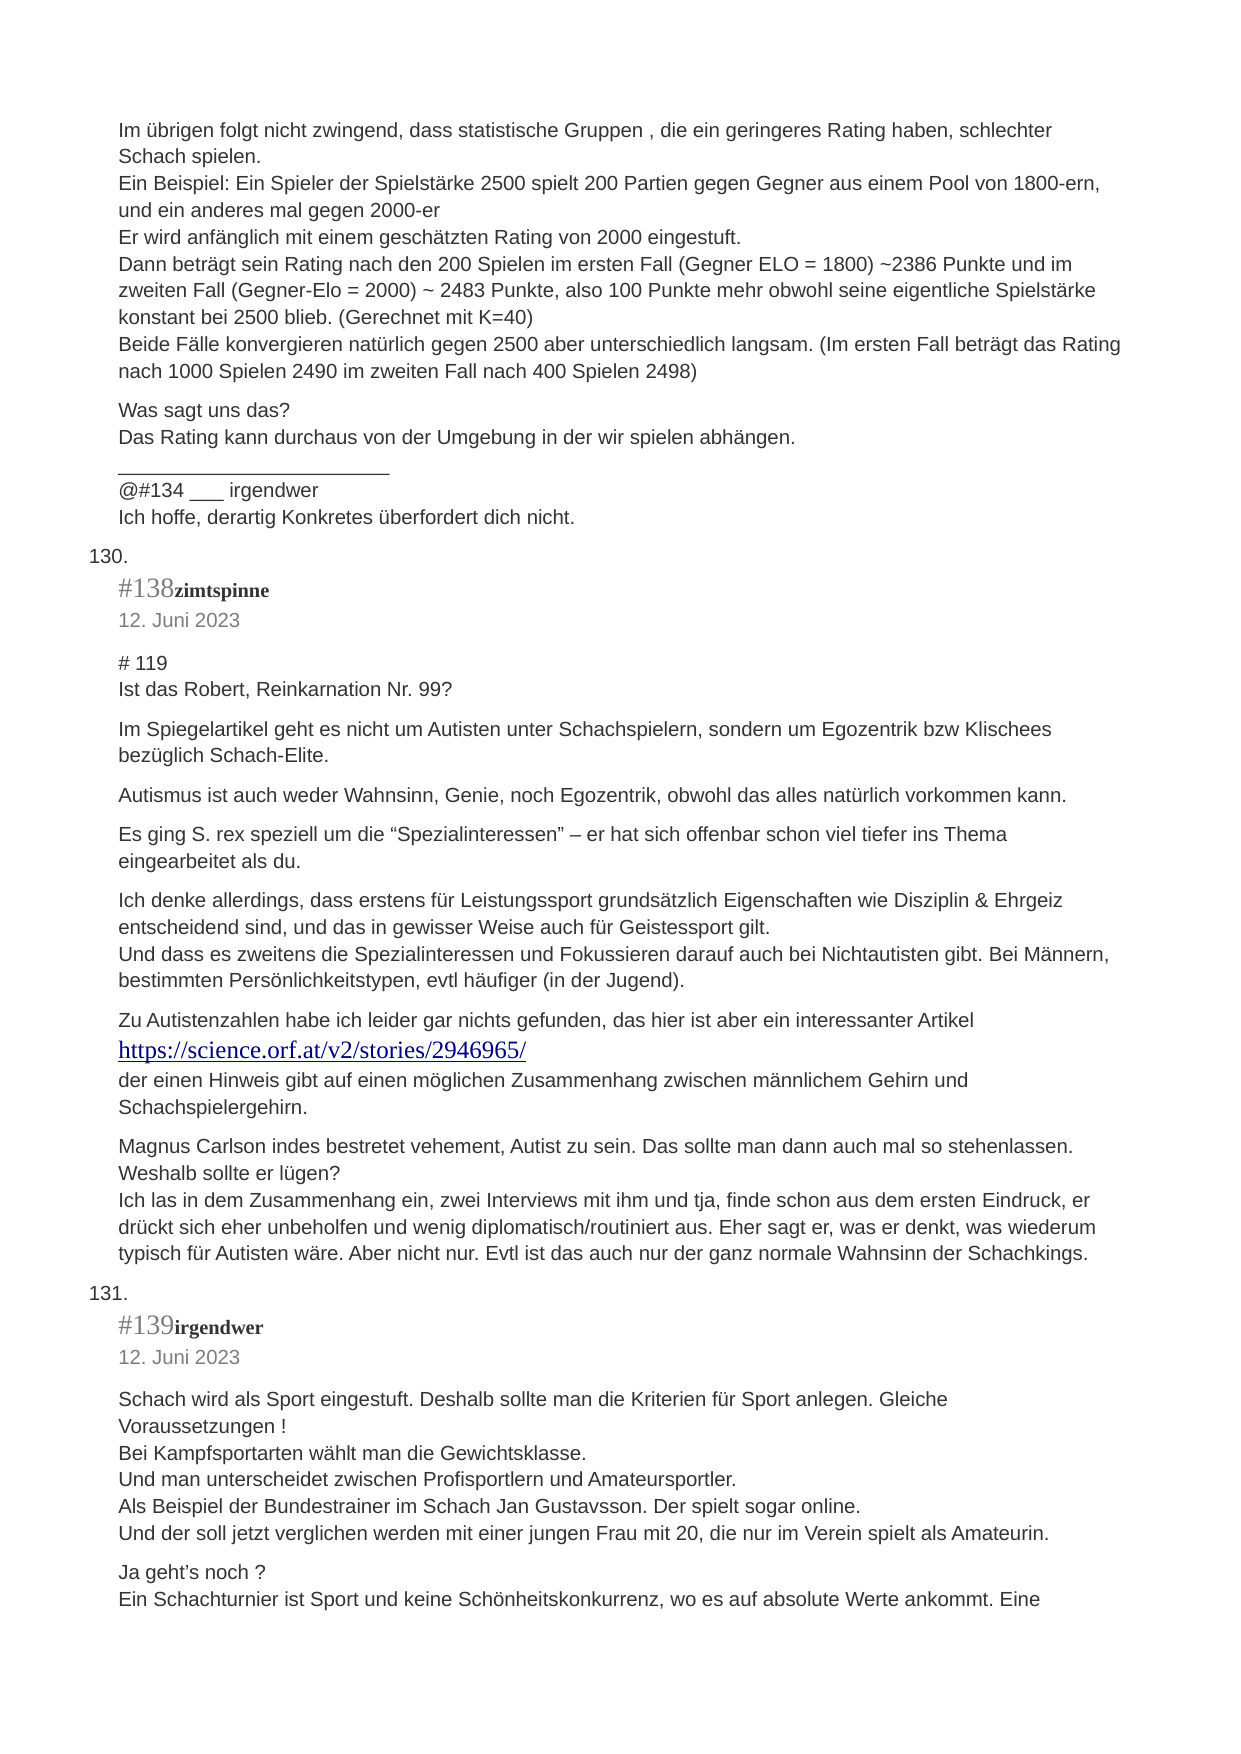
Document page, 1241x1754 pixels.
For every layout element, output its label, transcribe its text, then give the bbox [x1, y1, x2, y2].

list Magnus Carlson indes bestretet vehement, Autist zu sein. Das sollte man dann auch mal so stehenlassen. Weshalb sollte er lügen? Ich las in dem Zusammenhang ein, zwei Interviews mit ihm und tja, finde schon aus dem ersten Eindruck, er drückt sich eher unbeholfen und wenig diplomatisch/routiniert aus. Eher sagt er, was er denkt, was wiederum typisch für Autisten wäre. Aber nicht nur. Evtl ist das auch nur der ganz normale Wahnsinn der Schachkings. [118, 1135, 1122, 1265]
list Schach wird als Sport eingestuft. Deshalb sollte man die Kriterien für Sport anlegen. Gleiche Voraussetzungen ! Bei Kampfsportarten wählt man die Gewichtsklasse. Und man unterscheidet zwischen Profisportlern und Amateursportler. Als Beispiel der Bundestrainer im Schach Jan Gustavsson. Der spielt sogar online. Und der soll jetzt verglichen werden mit einer jungen Frau mit 20, die nur im Verein spielt als Amateurin. [118, 1387, 1122, 1544]
list Ja geht’s noch ? Ein Schachturnier ist Sport und keine Schönheitskonkurrenz, wo es auf absolute Werte ankommt. Eine [118, 1561, 1122, 1611]
list #138zimtspinne [118, 571, 1122, 604]
list Im Spiegelartikel geht es nicht um Autisten unter Schachspielern, sondern um Egozentrik bzw Klischees bezüglich Schach-Elite. [118, 717, 1122, 767]
list Es ging S. rex speziell um die “Spezialinteressen” – er hat sich offenbar schon viel tiefer ins Thema eingearbeitet als du. [118, 822, 1122, 872]
list Zu Autistenzahlen habe ich leider gar nichts gefunden, das hier ist aber ein interessanter Artikel https://science.orf.at/v2/stories/2946965/ [118, 1008, 1122, 1064]
list 12. Juni 2023 [118, 1345, 1122, 1368]
list Ich denke allerdings, dass erstens für Leistungssport grundsätzlich Eigenschaften wie Disziplin & Ehrgeiz entscheidend sind, und das in gewisser Weise auch für Geistessport gilt. Und dass es zweitens die Spezialinteressen und Fokussieren darauf auch bei Nichtautisten gibt. Bei Männern, bestimmten Persönlichkeitstypen, evtl häufiger (in der Jugend). [118, 888, 1122, 992]
list #139irgendwer [118, 1308, 1122, 1340]
list # 119 Ist das Robert, Reinkarnation Nr. 99? [118, 651, 1122, 701]
list Autismus ist auch weder Wahnsinn, Genie, noch Egozentrik, obwohl das alles natürlich vorkommen kann. [118, 783, 1122, 806]
list der einen Hinweis gibt auf einen möglichen Zusammenhang zwischen männlichem Gehirn und Schachspielergehirn. [118, 1069, 1122, 1119]
list 12. Juni 2023 [118, 609, 1122, 632]
list Im übrigen folgt nicht zwingend, dass statistische Gruppen , die ein geringeres Rating haben, schlechter Schach spielen. Ein Beispiel: Ein Spieler der Spielstärke 2500 spielt 200 Partien gegen Gegner aus einem Pool von 1800-ern, und ein anderes mal gegen 2000-er Er wird anfänglich mit einem geschätzten Rating von 2000 eingestuft. Dann beträgt sein Rating nach den 200 Spielen im ersten Fall (Gegner ELO = 1800) ~2386 Punkte und im zweiten Fall (Gegner-Elo = 2000) ~ 2483 Punkte, also 100 Punkte mehr obwohl seine eigentliche Spielstärke konstant bei 2500 blieb. (Gerechnet mit K=40) Beide Fälle konvergieren natürlich gegen 2500 aber unterschiedlich langsam. (Im ersten Fall beträgt das Rating nach 1000 Spielen 2490 im zweiten Fall nach 400 Spielen 2498) [118, 118, 1122, 382]
list Was sagt uns das? Das Rating kann durchaus von der Umgebung in der wir spielen abhängen. ________________________ @#134 ___ irgendwer Ich hoffe, derartig Konkretes überfordert dich nicht. [118, 398, 1122, 529]
